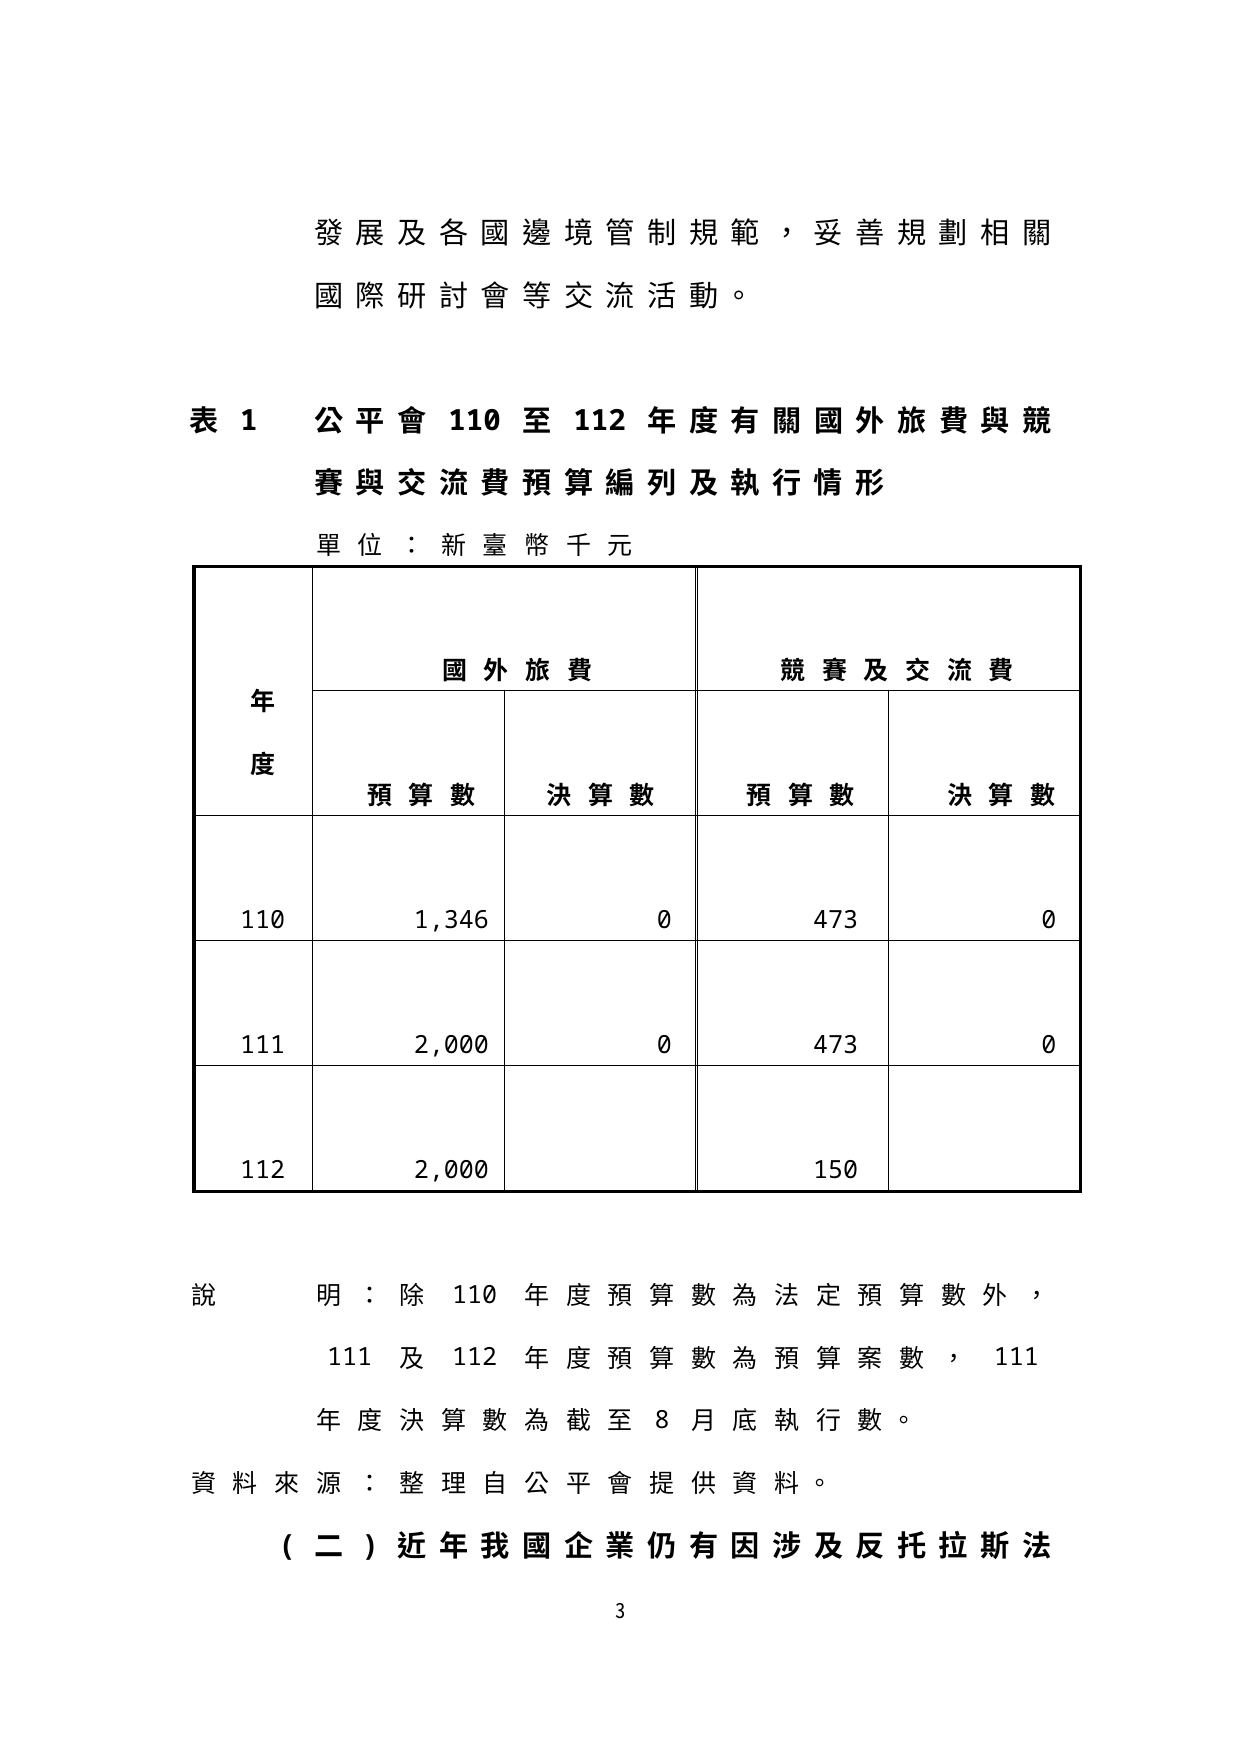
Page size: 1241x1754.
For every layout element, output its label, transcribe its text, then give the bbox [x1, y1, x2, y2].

table_cell 決算數 [505, 691, 695, 814]
table_cell 預算數 [698, 691, 888, 814]
table_cell 112 [196, 1066, 312, 1189]
table_cell 1,346 [313, 816, 504, 939]
table_cell 決算數 [889, 691, 1079, 814]
table_cell 0 [889, 816, 1079, 939]
table_cell 2,000 [313, 941, 504, 1064]
text (二)近年我國企業仍有因涉及反托拉斯法 [242, 1502, 1058, 1564]
table_header 國外旅費 [313, 568, 695, 689]
table_cell 0 [889, 941, 1079, 1064]
table_cell [889, 1066, 1079, 1189]
table_cell 110 [196, 816, 312, 939]
table_cell 0 [505, 816, 695, 939]
text 資料來源：整理自公平會提供資料。 [183, 1439, 1058, 1502]
table_cell 0 [505, 941, 695, 1064]
table_cell 150 [698, 1066, 888, 1189]
table_cell 473 [698, 816, 888, 939]
text 表1 公平會110至112年度有關國外旅費與競賽與交流費預算編列及執行情形 單位：新臺幣千元 [183, 377, 1058, 564]
table_cell 111 [196, 941, 312, 1064]
table_cell 473 [698, 941, 888, 1064]
table_header 年度 [196, 568, 312, 814]
table_cell 2,000 [313, 1066, 504, 1189]
table_header 競賽及交流費 [698, 568, 1079, 689]
text 說 明：除110年度預算數為法定預算數外，111及112年度預算數為預算案數，111年度決算數為截至8月底執行數。 [183, 1252, 1058, 1439]
text 發展及各國邊境管制規範，妥善規劃相關國際研討會等交流活動。 [271, 189, 1058, 314]
table_cell [505, 1066, 695, 1189]
table_cell 預算數 [313, 691, 504, 814]
